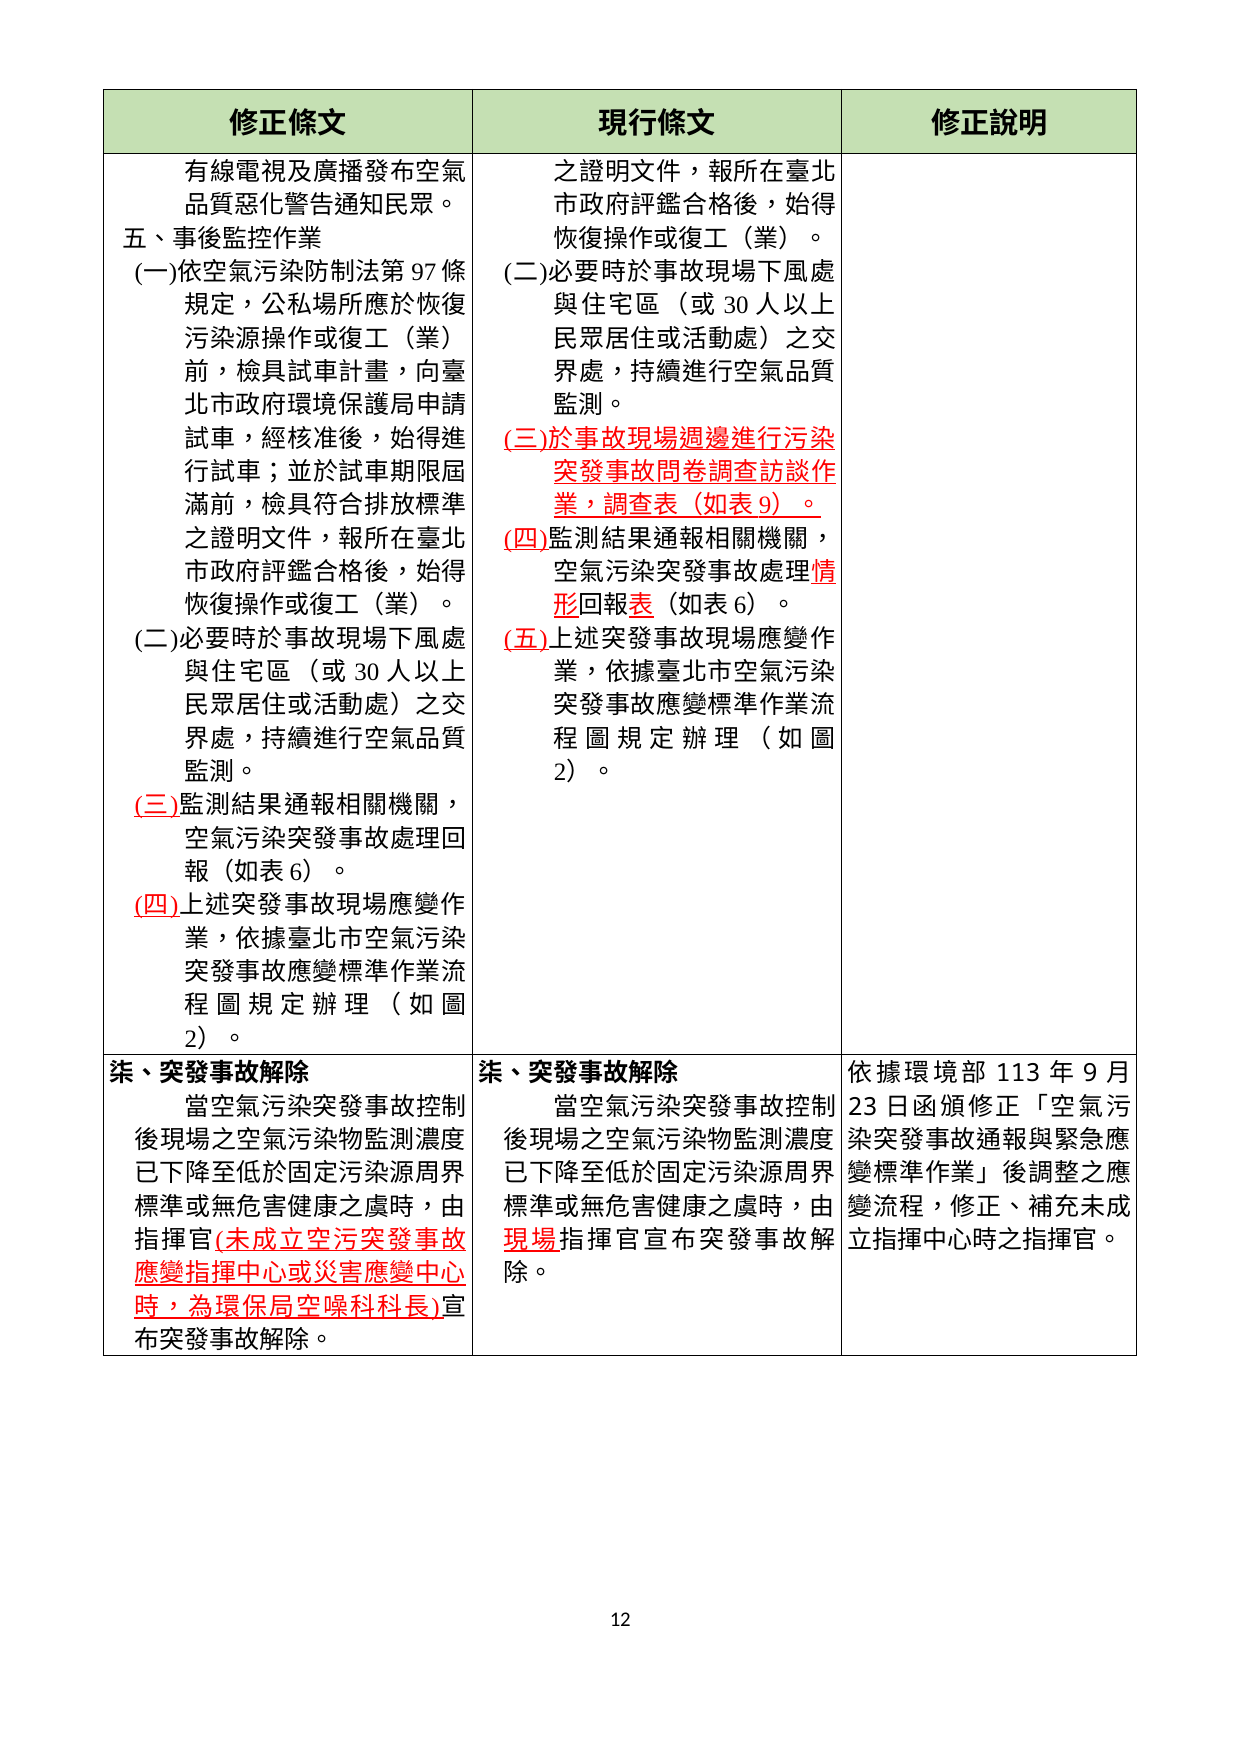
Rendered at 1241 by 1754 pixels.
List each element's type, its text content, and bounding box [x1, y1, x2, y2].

table_cell 依據環境部113年9月23日函頒修正「空氣污染突發事故通報與緊急應變標準作業」後調整之應變流程，修正、補充未成立指揮中心時之指揮官。 [842, 1055, 1136, 1355]
table_cell 有線電視及廣播發布空氣品質惡化警告通知民眾。 五、事後監控作業 (一)依空氣污染防制法第97條規定，公私場所應於恢復污染源操作或復工（業）前，檢具試車計畫，向臺北市政府環境保護局申請試車，經核准後，始得進行試車；並於試車期限屆滿前，檢具符合排放標準之證明文件，報所在臺北市政府評鑑合格後，始得恢復操作或復工（業）。 (二)必要時於事故現場下風處與住宅區（或30人以上民眾居住或活動處）之交界處，持續進行空氣品質監測。 (三)監測結果通報相關機關，空氣污染突發事故處理回報（如表6）。 (四)上述突發事故現場應變作業，依據臺北市空氣污染突發事故應變標準作業流程圖規定辦理（如圖2）。 [104, 154, 472, 1054]
table_header 修正說明 [842, 90, 1136, 153]
table_header 修正條文 [104, 90, 472, 153]
table_cell 之證明文件，報所在臺北市政府評鑑合格後，始得恢復操作或復工（業）。 (二)必要時於事故現場下風處與住宅區（或30人以上民眾居住或活動處）之交界處，持續進行空氣品質監測。 (三)於事故現場週邊進行污染突發事故問卷調查訪談作業，調查表（如表9）。 (四)監測結果通報相關機關，空氣污染突發事故處理情形回報表（如表6）。 (五)上述突發事故現場應變作業，依據臺北市空氣污染突發事故應變標準作業流程圖規定辦理（如圖2）。 [473, 154, 841, 1054]
table_cell 配合環境部升格、應變使用之各機關管理系統或資訊公開網頁更新，修正機關名稱、網頁名稱及網址。 依據環境部113年9月23日函頒修正「空氣污染突發事故通報與緊急應變標準作業」內容、局處建議與應變實務酌修應變工作重點。 [842, 154, 1136, 1054]
table_header 現行條文 [473, 90, 841, 153]
table_cell 柒、突發事故解除 當空氣污染突發事故控制後現場之空氣污染物監測濃度已下降至低於固定污染源周界標準或無危害健康之虞時，由現場指揮官宣布突發事故解除。 [473, 1055, 841, 1355]
table_cell 柒、突發事故解除 當空氣污染突發事故控制後現場之空氣污染物監測濃度已下降至低於固定污染源周界標準或無危害健康之虞時，由指揮官(未成立空污突發事故應變指揮中心或災害應變中心時，為環保局空噪科科長)宣布突發事故解除。 [104, 1055, 472, 1355]
